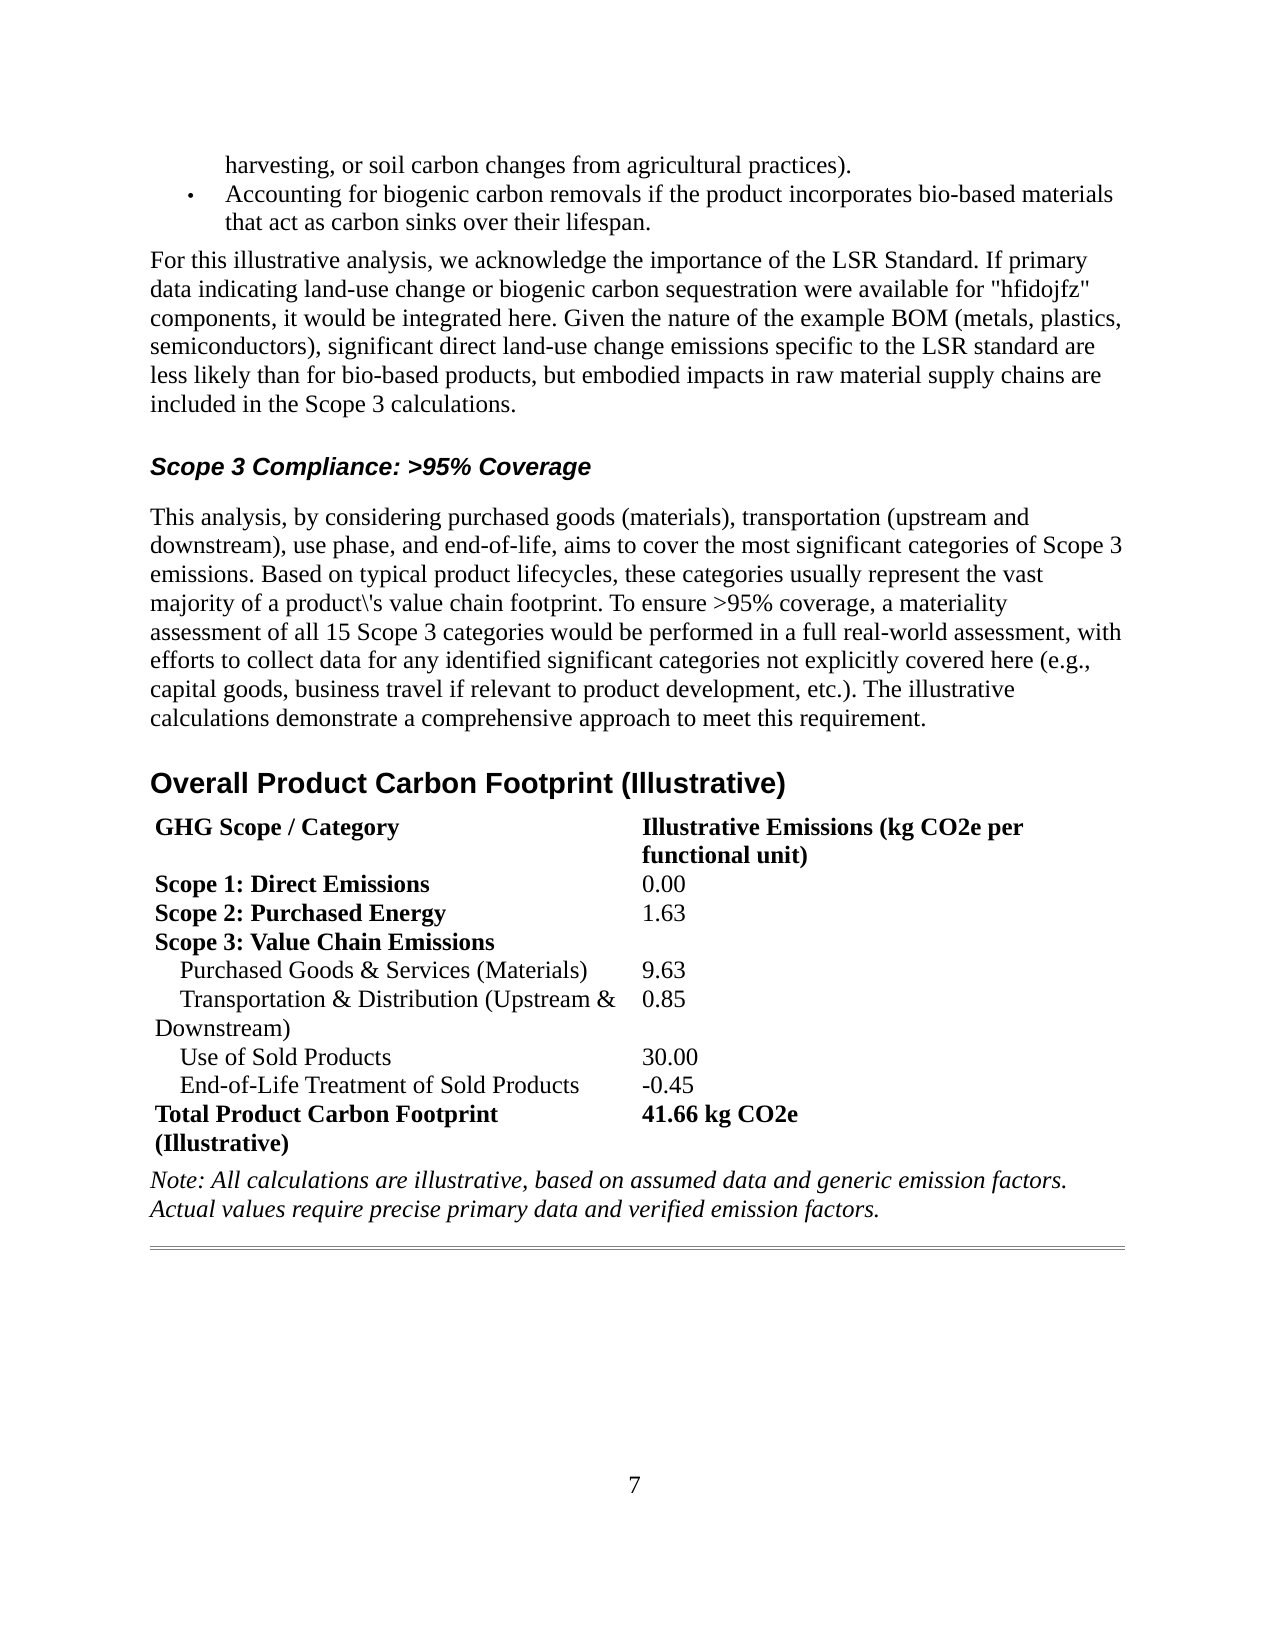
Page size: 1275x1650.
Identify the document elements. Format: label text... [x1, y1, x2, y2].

subtitle Scope 3 Compliance: >95% Coverage [150, 452, 1125, 480]
table_cell -0.45 [638, 1070, 1125, 1099]
table_cell End-of-Life Treatment of Sold Products [150, 1070, 637, 1099]
table_cell 1.63 [638, 898, 1125, 927]
text For this illustrative analysis, we acknowledge the importance of the LSR Standard. If primary data indicating land-use change or biogenic carbon sequestration were available for "hfidojfz" components, it would be integrated here. Given the nature of the example BOM (metals, plastics, semiconductors), significant direct land-use change emissions specific to the LSR standard are less likely than for bio-based products, but embodied impacts in raw material supply chains are included in the Scope 3 calculations. [150, 245, 1125, 418]
table_cell 0.00 [638, 869, 1125, 898]
table_cell Purchased Goods & Services (Materials) [150, 955, 637, 984]
table_cell Scope 2: Purchased Energy [150, 898, 637, 927]
subtitle Overall Product Carbon Footprint (Illustrative) [150, 766, 1125, 799]
table_cell Total Product Carbon Footprint (Illustrative) [150, 1099, 637, 1157]
table_cell Scope 3: Value Chain Emissions [150, 927, 1125, 955]
table_cell Use of Sold Products [150, 1042, 637, 1070]
table_cell Transportation & Distribution (Upstream & Downstream) [150, 984, 637, 1042]
table_header GHG Scope / Category [150, 812, 637, 869]
text This analysis, by considering purchased goods (materials), transportation (upstream and downstream), use phase, and end-of-life, aims to cover the most significant categories of Scope 3 emissions. Based on typical product lifecycles, these categories usually represent the vast majority of a product\'s value chain footprint. To ensure >95% coverage, a materiality assessment of all 15 Scope 3 categories would be performed in a full real-world assessment, with efforts to collect data for any identified significant categories not explicitly covered here (e.g., capital goods, business travel if relevant to product development, etc.). The illustrative calculations demonstrate a comprehensive approach to meet this requirement. [150, 502, 1125, 732]
table_cell 9.63 [638, 955, 1125, 984]
table_cell 41.66 kg CO2e [638, 1099, 1125, 1157]
list Accounting for biogenic carbon removals if the product incorporates bio-based materials that act as carbon sinks over their lifespan. [187, 179, 1125, 236]
text Note: All calculations are illustrative, based on assumed data and generic emission factors. Actual values require precise primary data and verified emission factors. [150, 1166, 1125, 1223]
table_cell Scope 1: Direct Emissions [150, 869, 637, 898]
list harvesting, or soil carbon changes from agricultural practices). [187, 150, 1125, 179]
table_cell 0.85 [638, 984, 1125, 1042]
table_cell 30.00 [638, 1042, 1125, 1070]
table_header Illustrative Emissions (kg CO2e per functional unit) [638, 812, 1125, 869]
